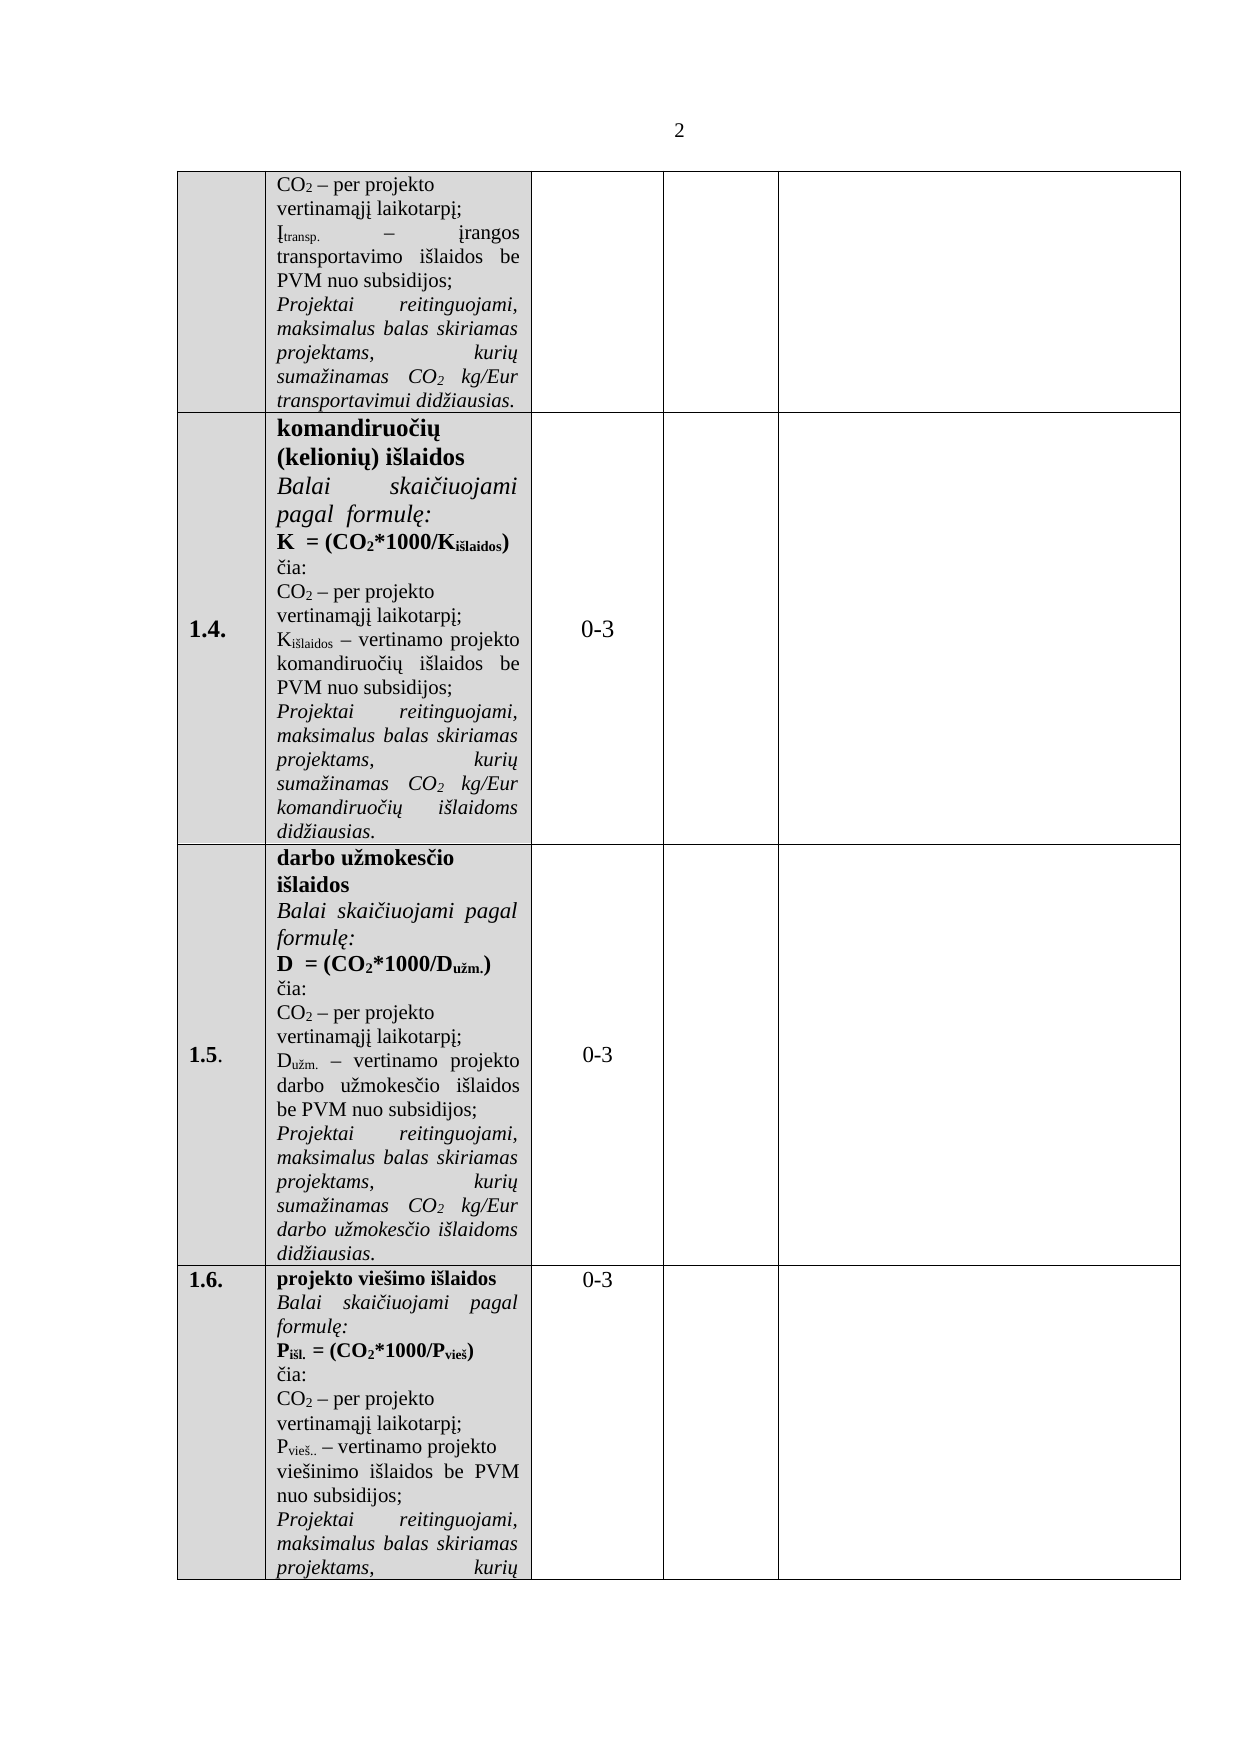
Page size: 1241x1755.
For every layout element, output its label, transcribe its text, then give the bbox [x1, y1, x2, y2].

table_cell darbo užmokesčio išlaidos Balai skaičiuojami pagal formulę: D = (CO2*1000/Dužm.) čia: CO2 – per projekto vertinamąjį laikotarpį; Dužm. – vertinamo projekto darbo užmokesčio išlaidos be PVM nuo subsidijos; Projektai reitinguojami, maksimalus balas skiriamas projektams, kurių sumažinamas CO2 kg/Eur darbo užmokesčio išlaidoms didžiausias. [266, 845, 531, 1265]
table_cell [779, 1266, 1180, 1579]
table_cell [664, 413, 778, 843]
table_cell 0-3 [532, 413, 663, 843]
table_cell [664, 845, 778, 1265]
table_cell [779, 413, 1180, 843]
table_cell 1.6. [178, 1266, 265, 1579]
table_cell 1.5. [178, 845, 265, 1265]
table_cell komandiruočių (kelionių) išlaidos Balai skaičiuojami pagal formulę: K = (CO2*1000/Kišlaidos) čia: CO2 – per projekto vertinamąjį laikotarpį; Kišlaidos – vertinamo projekto komandiruočių išlaidos be PVM nuo subsidijos; Projektai reitinguojami, maksimalus balas skiriamas projektams, kurių sumažinamas CO2 kg/Eur komandiruočių išlaidoms didžiausias. [266, 413, 531, 843]
table_cell [664, 1266, 778, 1579]
table_cell projekto viešimo išlaidos Balai skaičiuojami pagal formulę: Pišl. = (CO2*1000/Pvieš) čia: CO2 – per projekto vertinamąjį laikotarpį; Pvieš.. – vertinamo projekto viešinimo išlaidos be PVM nuo subsidijos; Projektai reitinguojami, maksimalus balas skiriamas projektams, kurių [266, 1266, 531, 1579]
table_cell 1.4. [178, 413, 265, 843]
table_cell [779, 172, 1180, 412]
table_cell [178, 172, 265, 412]
table_cell 0-3 [532, 1266, 663, 1579]
table_cell [664, 172, 778, 412]
table_cell 0-3 [532, 845, 663, 1265]
table_cell [779, 845, 1180, 1265]
table_cell [532, 172, 663, 412]
table_cell CO2 – per projekto vertinamąjį laikotarpį; Įtransp. – įrangos transportavimo išlaidos be PVM nuo subsidijos; Projektai reitinguojami, maksimalus balas skiriamas projektams, kurių sumažinamas CO2 kg/Eur transportavimui didžiausias. [266, 172, 531, 412]
